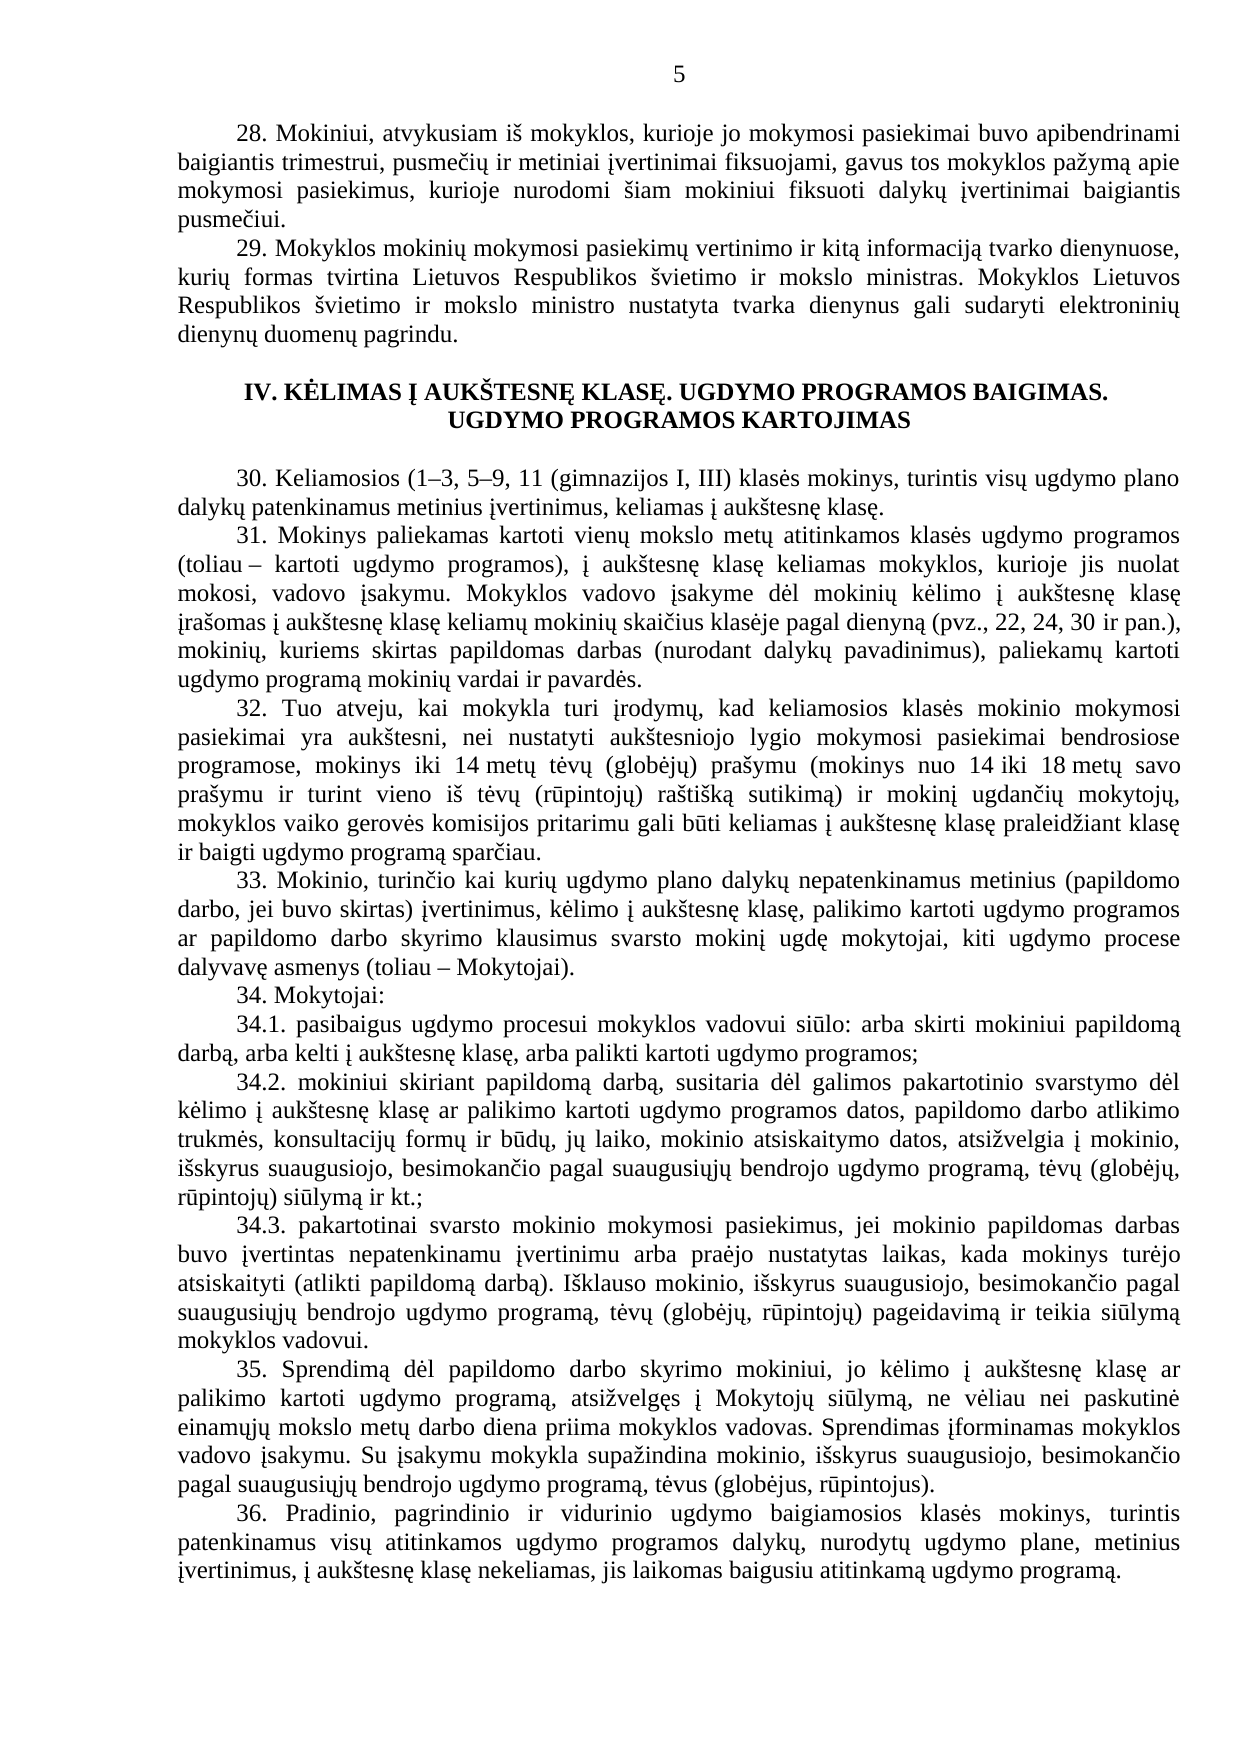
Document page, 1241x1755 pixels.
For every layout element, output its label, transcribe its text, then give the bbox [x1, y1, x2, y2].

text 28. Mokiniui, atvykusiam iš mokyklos, kurioje jo mokymosi pasiekimai buvo apibendrinami baigiantis trimestrui, pusmečių ir metiniai įvertinimai fiksuojami, gavus tos mokyklos pažymą apie mokymosi pasiekimus, kurioje nurodomi šiam mokiniui fiksuoti dalykų įvertinimai baigiantis pusmečiui. [177, 118, 1181, 233]
text 31. Mokinys paliekamas kartoti vienų mokslo metų atitinkamos klasės ugdymo programos (toliau – kartoti ugdymo programos), į aukštesnę klasę keliamas mokyklos, kurioje jis nuolat mokosi, vadovo įsakymu. Mokyklos vadovo įsakyme dėl mokinių kėlimo į aukštesnę klasę įrašomas į aukštesnę klasę keliamų mokinių skaičius klasėje pagal dienyną (pvz., 22, 24, 30 ir pan.), mokinių, kuriems skirtas papildomas darbas (nurodant dalykų pavadinimus), paliekamų kartoti ugdymo programą mokinių vardai ir pavardės. [177, 521, 1181, 693]
text 34.2. mokiniui skiriant papildomą darbą, susitaria dėl galimos pakartotinio svarstymo dėl kėlimo į aukštesnę klasę ar palikimo kartoti ugdymo programos datos, papildomo darbo atlikimo trukmės, konsultacijų formų ir būdų, jų laiko, mokinio atsiskaitymo datos, atsižvelgia į mokinio, išskyrus suaugusiojo, besimokančio pagal suaugusiųjų bendrojo ugdymo programą, tėvų (globėjų, rūpintojų) siūlymą ir kt.; [177, 1067, 1181, 1211]
text 34.3. pakartotinai svarsto mokinio mokymosi pasiekimus, jei mokinio papildomas darbas buvo įvertintas nepatenkinamu įvertinimu arba praėjo nustatytas laikas, kada mokinys turėjo atsiskaityti (atlikti papildomą darbą). Išklauso mokinio, išskyrus suaugusiojo, besimokančio pagal suaugusiųjų bendrojo ugdymo programą, tėvų (globėjų, rūpintojų) pageidavimą ir teikia siūlymą mokyklos vadovui. [177, 1211, 1181, 1354]
text 34. Mokytojai: [177, 981, 1181, 1009]
text 32. Tuo atveju, kai mokykla turi įrodymų, kad keliamosios klasės mokinio mokymosi pasiekimai yra aukštesni, nei nustatyti aukštesniojo lygio mokymosi pasiekimai bendrosiose programose, mokinys iki 14 metų tėvų (globėjų) prašymu (mokinys nuo 14 iki 18 metų savo prašymu ir turint vieno iš tėvų (rūpintojų) raštišką sutikimą) ir mokinį ugdančių mokytojų, mokyklos vaiko gerovės komisijos pritarimu gali būti keliamas į aukštesnę klasę praleidžiant klasę ir baigti ugdymo programą sparčiau. [177, 693, 1181, 866]
text 36. Pradinio, pagrindinio ir vidurinio ugdymo baigiamosios klasės mokinys, turintis patenkinamus visų atitinkamos ugdymo programos dalykų, nurodytų ugdymo plane, metinius įvertinimus, į aukštesnę klasę nekeliamas, jis laikomas baigusiu atitinkamą ugdymo programą. [177, 1498, 1181, 1584]
text 33. Mokinio, turinčio kai kurių ugdymo plano dalykų nepatenkinamus metinius (papildomo darbo, jei buvo skirtas) įvertinimus, kėlimo į aukštesnę klasę, palikimo kartoti ugdymo programos ar papildomo darbo skyrimo klausimus svarsto mokinį ugdę mokytojai, kiti ugdymo procese dalyvavę asmenys (toliau – Mokytojai). [177, 866, 1181, 981]
text 34.1. pasibaigus ugdymo procesui mokyklos vadovui siūlo: arba skirti mokiniui papildomą darbą, arba kelti į aukštesnę klasę, arba palikti kartoti ugdymo programos; [177, 1009, 1181, 1067]
text 30. Keliamosios (1–3, 5–9, 11 (gimnazijos I, III) klasės mokinys, turintis visų ugdymo plano dalykų patenkinamus metinius įvertinimus, keliamas į aukštesnę klasę. [177, 463, 1181, 521]
text IV. KĖLIMAS Į AUKŠTESNĘ KLASĘ. UGDYMO PROGRAMOS BAIGIMAS. [177, 377, 1181, 406]
text 35. Sprendimą dėl papildomo darbo skyrimo mokiniui, jo kėlimo į aukštesnę klasę ar palikimo kartoti ugdymo programą, atsižvelgęs į Mokytojų siūlymą, ne vėliau nei paskutinė einamųjų mokslo metų darbo diena priima mokyklos vadovas. Sprendimas įforminamas mokyklos vadovo įsakymu. Su įsakymu mokykla supažindina mokinio, išskyrus suaugusiojo, besimokančio pagal suaugusiųjų bendrojo ugdymo programą, tėvus (globėjus, rūpintojus). [177, 1354, 1181, 1498]
text UGDYMO PROGRAMOS KARTOJIMAS [177, 406, 1181, 434]
text 29. Mokyklos mokinių mokymosi pasiekimų vertinimo ir kitą informaciją tvarko dienynuose, kurių formas tvirtina Lietuvos Respublikos švietimo ir mokslo ministras. Mokyklos Lietuvos Respublikos švietimo ir mokslo ministro nustatyta tvarka dienynus gali sudaryti elektroninių dienynų duomenų pagrindu. [177, 233, 1181, 348]
